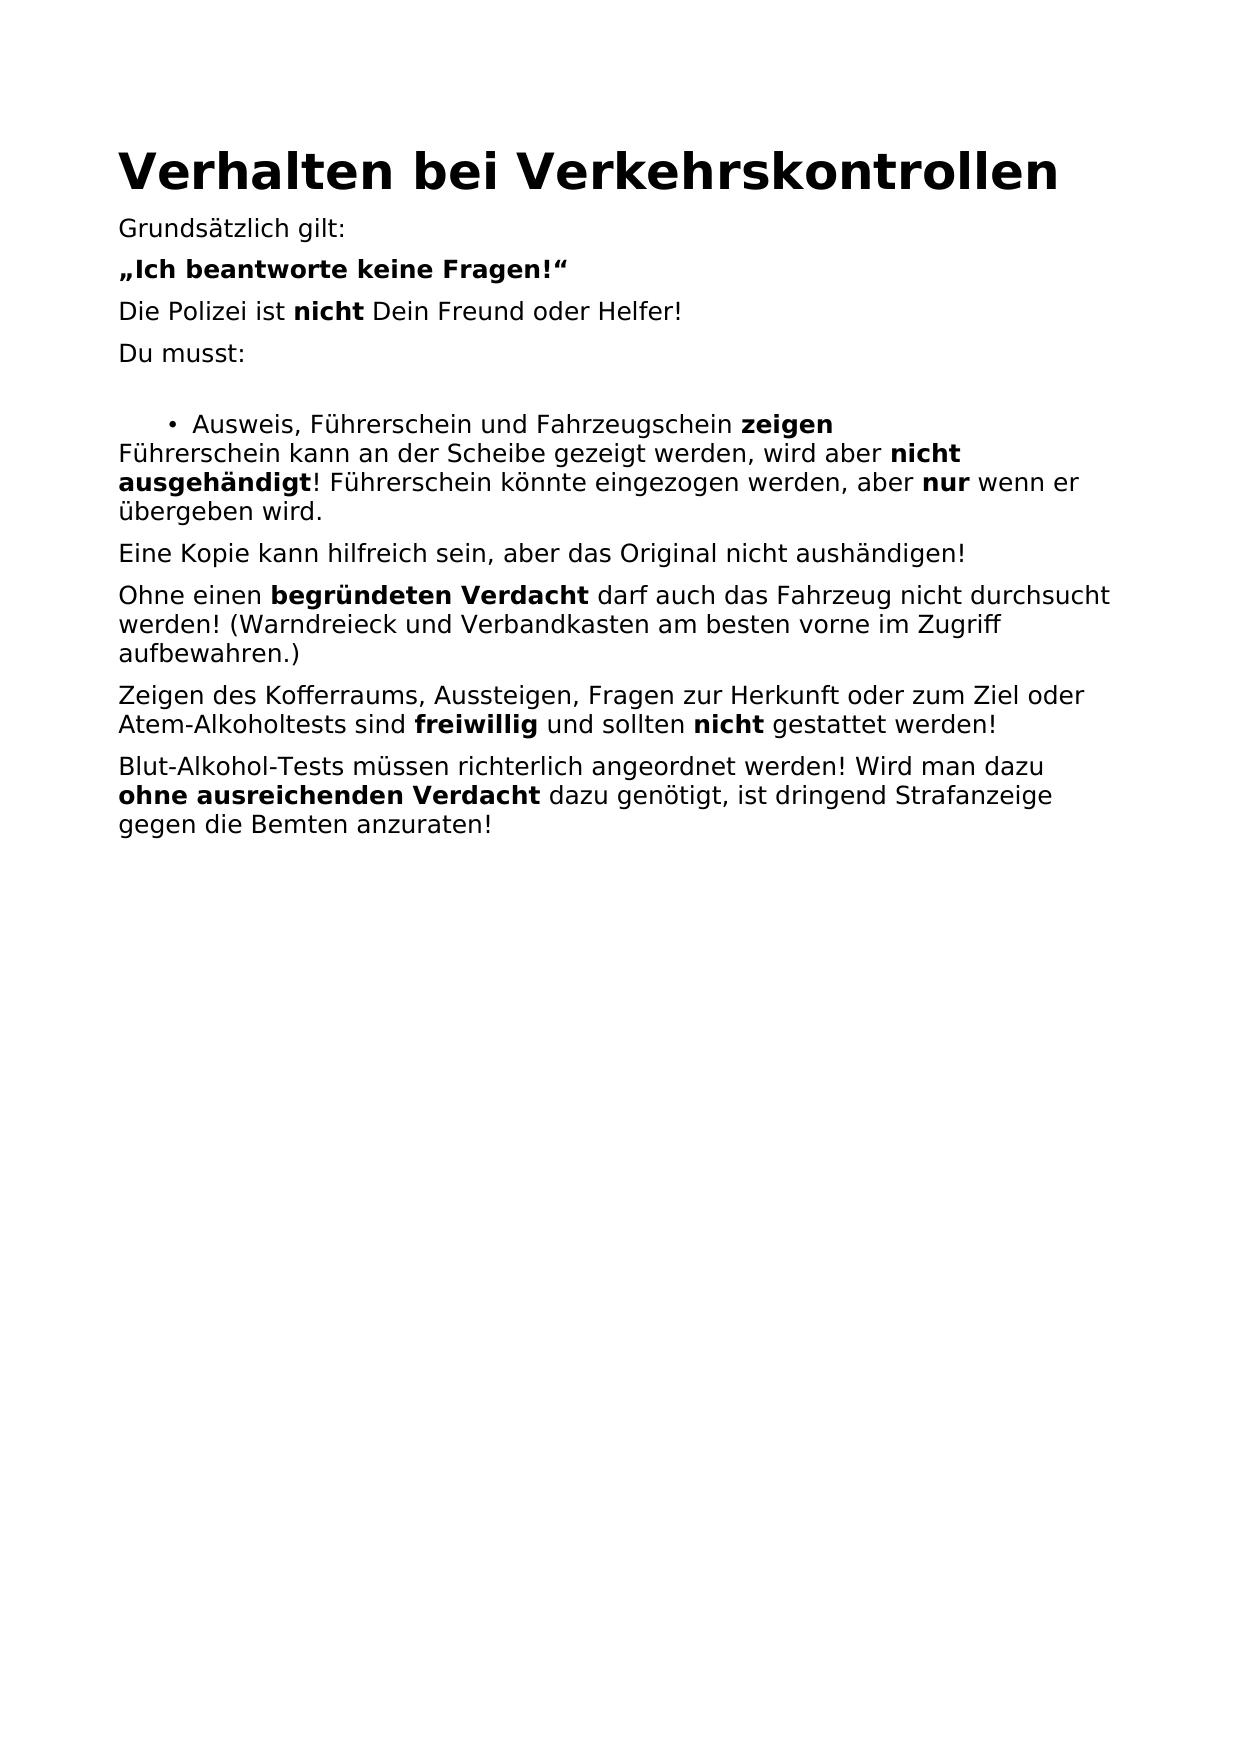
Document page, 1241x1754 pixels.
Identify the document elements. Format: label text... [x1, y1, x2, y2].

text Eine Kopie kann hilfreich sein, aber das Original nicht aushändigen! [118, 539, 1122, 568]
text Ohne einen begründeten Verdacht darf auch das Fahrzeug nicht durchsucht werden! (Warndreieck und Verbandkasten am besten vorne im Zugriff aufbewahren.) [118, 581, 1122, 668]
text Die Polizei ist nicht Dein Freund oder Helfer! [118, 297, 1122, 326]
text Führerschein kann an der Scheibe gezeigt werden, wird aber nicht ausgehändigt! Führerschein könnte eingezogen werden, aber nur wenn er übergeben wird. [118, 439, 1122, 527]
list Ausweis, Führerschein und Fahrzeugschein zeigen [177, 410, 1122, 439]
text Du musst: [118, 339, 1122, 368]
subtitle Verhalten bei Verkehrskontrollen [118, 143, 1122, 201]
text Grundsätzlich gilt: [118, 214, 1122, 243]
text Zeigen des Kofferraums, Aussteigen, Fragen zur Herkunft oder zum Ziel oder Atem-Alkoholtests sind freiwillig und sollten nicht gestattet werden! [118, 681, 1122, 739]
text „Ich beantworte keine Fragen!“ [118, 256, 1122, 285]
text Blut-Alkohol-Tests müssen richterlich angeordnet werden! Wird man dazu ohne ausreichenden Verdacht dazu genötigt, ist dringend Strafanzeige gegen die Bemten anzuraten! [118, 752, 1122, 839]
